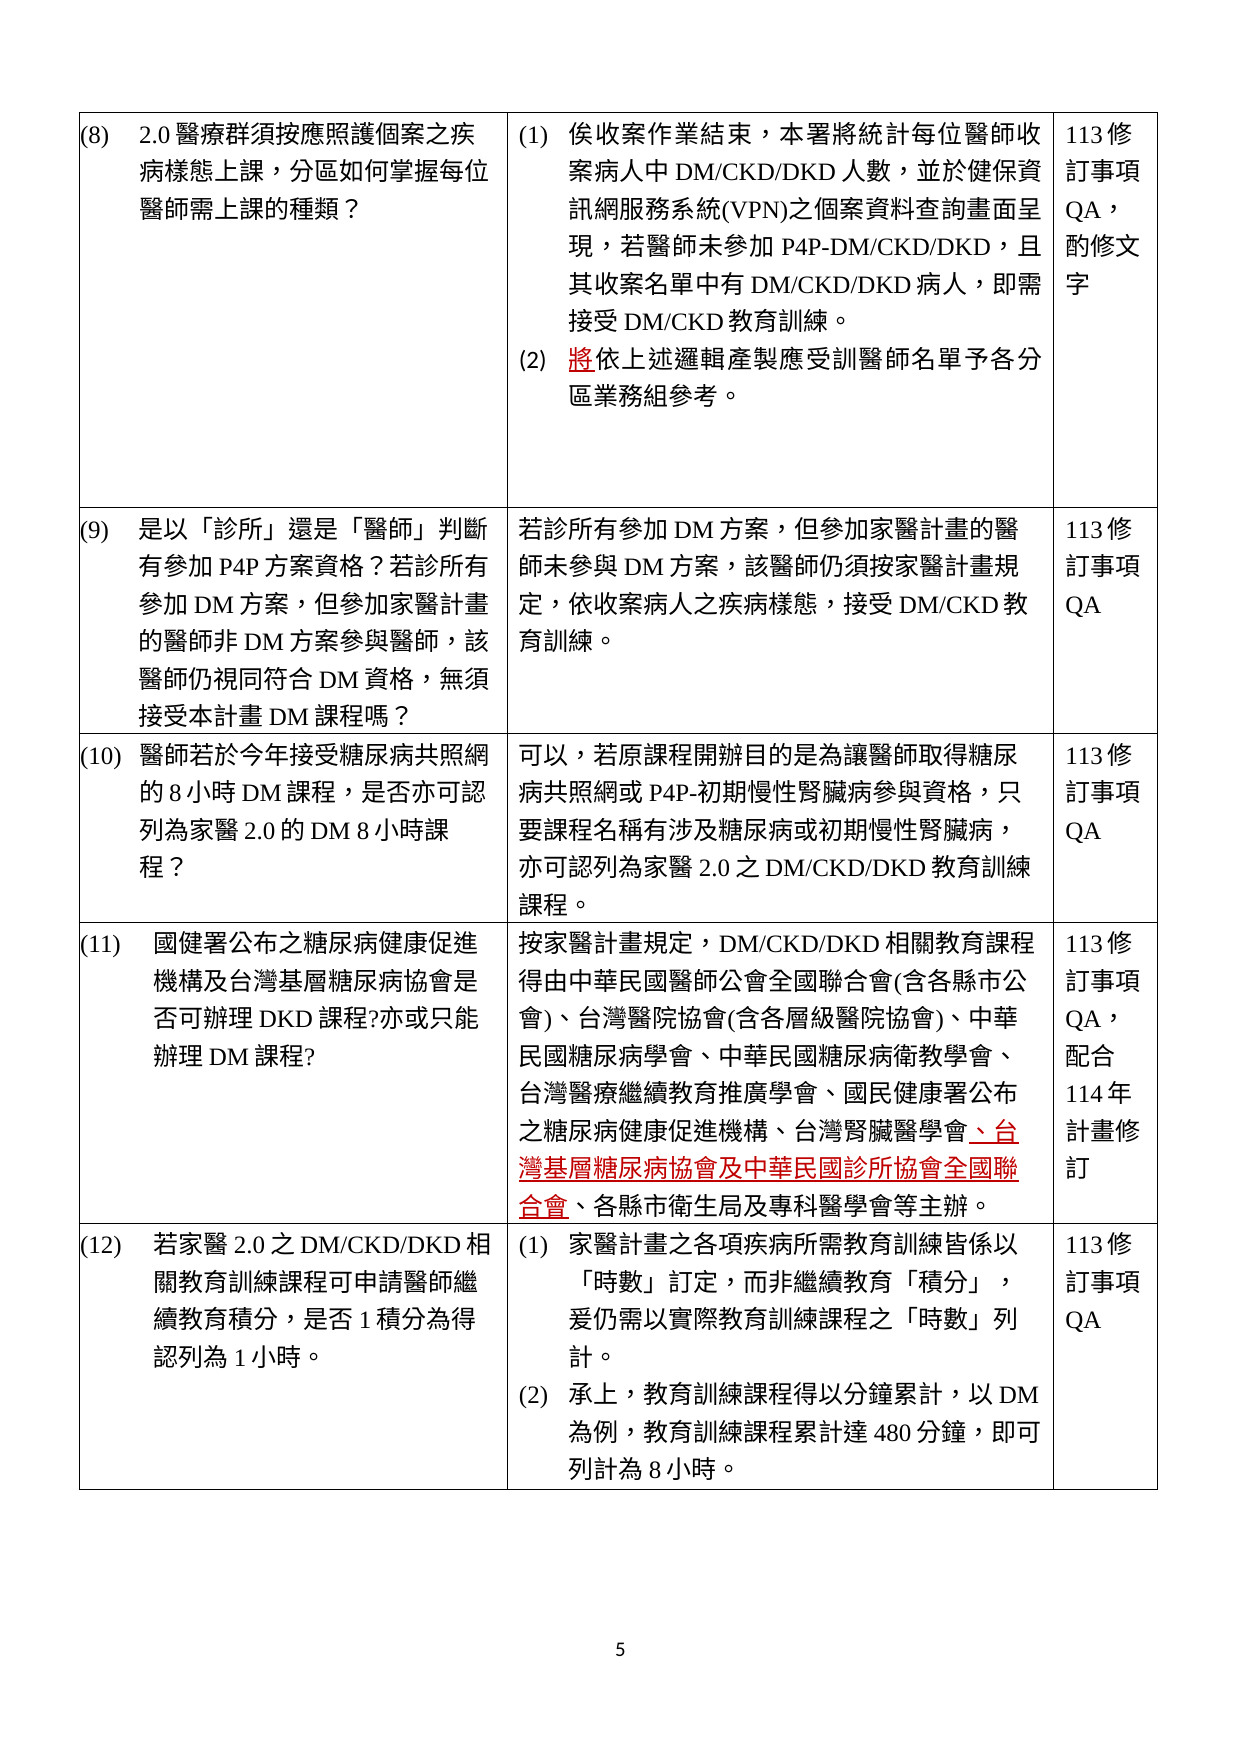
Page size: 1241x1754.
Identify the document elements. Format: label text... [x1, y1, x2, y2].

table_cell 家醫計畫之各項疾病所需教育訓練皆係以「時數」訂定，而非繼續教育「積分」，爰仍需以實際教育訓練課程之「時數」列計。 承上，教育訓練課程得以分鐘累計，以DM為例，教育訓練課程累計達480分鐘，即可列計為8小時。 [508, 1224, 1053, 1488]
table_cell 俟收案作業結束，本署將統計每位醫師收案病人中DM/CKD/DKD人數，並於健保資訊網服務系統(VPN)之個案資料查詢畫面呈現，若醫師未參加P4P-DM/CKD/DKD，且其收案名單中有DM/CKD/DKD病人，即需接受DM/CKD教育訓練。 將依上述邏輯產製應受訓醫師名單予各分區業務組參考。 [508, 113, 1053, 507]
table_cell 醫師若於今年接受糖尿病共照網的8小時DM課程，是否亦可認列為家醫2.0的DM 8小時課程？ [80, 734, 507, 922]
table_cell 可以，若原課程開辦目的是為讓醫師取得糖尿病共照網或P4P-初期慢性腎臟病參與資格，只要課程名稱有涉及糖尿病或初期慢性腎臟病，亦可認列為家醫2.0之DM/CKD/DKD教育訓練課程。 [508, 734, 1053, 922]
table_cell 是以「診所」還是「醫師」判斷有參加P4P方案資格？若診所有參加DM方案，但參加家醫計畫的醫師非DM方案參與醫師，該醫師仍視同符合DM資格，無須接受本計畫DM課程嗎？ [80, 508, 507, 733]
table_cell 按家醫計畫規定，DM/CKD/DKD相關教育課程得由中華民國醫師公會全國聯合會(含各縣市公會)、台灣醫院協會(含各層級醫院協會)、中華民國糖尿病學會、中華民國糖尿病衛教學會、台灣醫療繼續教育推廣學會、國民健康署公布之糖尿病健康促進機構、台灣腎臟醫學會、台灣基層糖尿病協會及中華民國診所協會全國聯合會、各縣市衛生局及專科醫學會等主辦。 [508, 923, 1053, 1223]
table_cell 若家醫2.0之DM/CKD/DKD相關教育訓練課程可申請醫師繼續教育積分，是否1積分為得認列為1小時。 [80, 1224, 507, 1488]
table_cell 2.0醫療群須按應照護個案之疾病樣態上課，分區如何掌握每位醫師需上課的種類？ [80, 113, 507, 507]
table_cell 國健署公布之糖尿病健康促進機構及台灣基層糖尿病協會是否可辦理DKD課程?亦或只能辦理DM課程? [80, 923, 507, 1223]
table_cell 113修訂事項QA [1054, 1224, 1157, 1488]
table_cell 113修訂事項QA [1054, 734, 1157, 922]
table_cell 113修訂事項QA，酌修文字 [1054, 113, 1157, 507]
table_cell 113修訂事項QA， 配合114年計畫修訂 [1054, 923, 1157, 1223]
table_cell 若診所有參加DM方案，但參加家醫計畫的醫師未參與DM方案，該醫師仍須按家醫計畫規定，依收案病人之疾病樣態，接受DM/CKD教育訓練。 [508, 508, 1053, 733]
table_cell 113修訂事項QA [1054, 508, 1157, 733]
